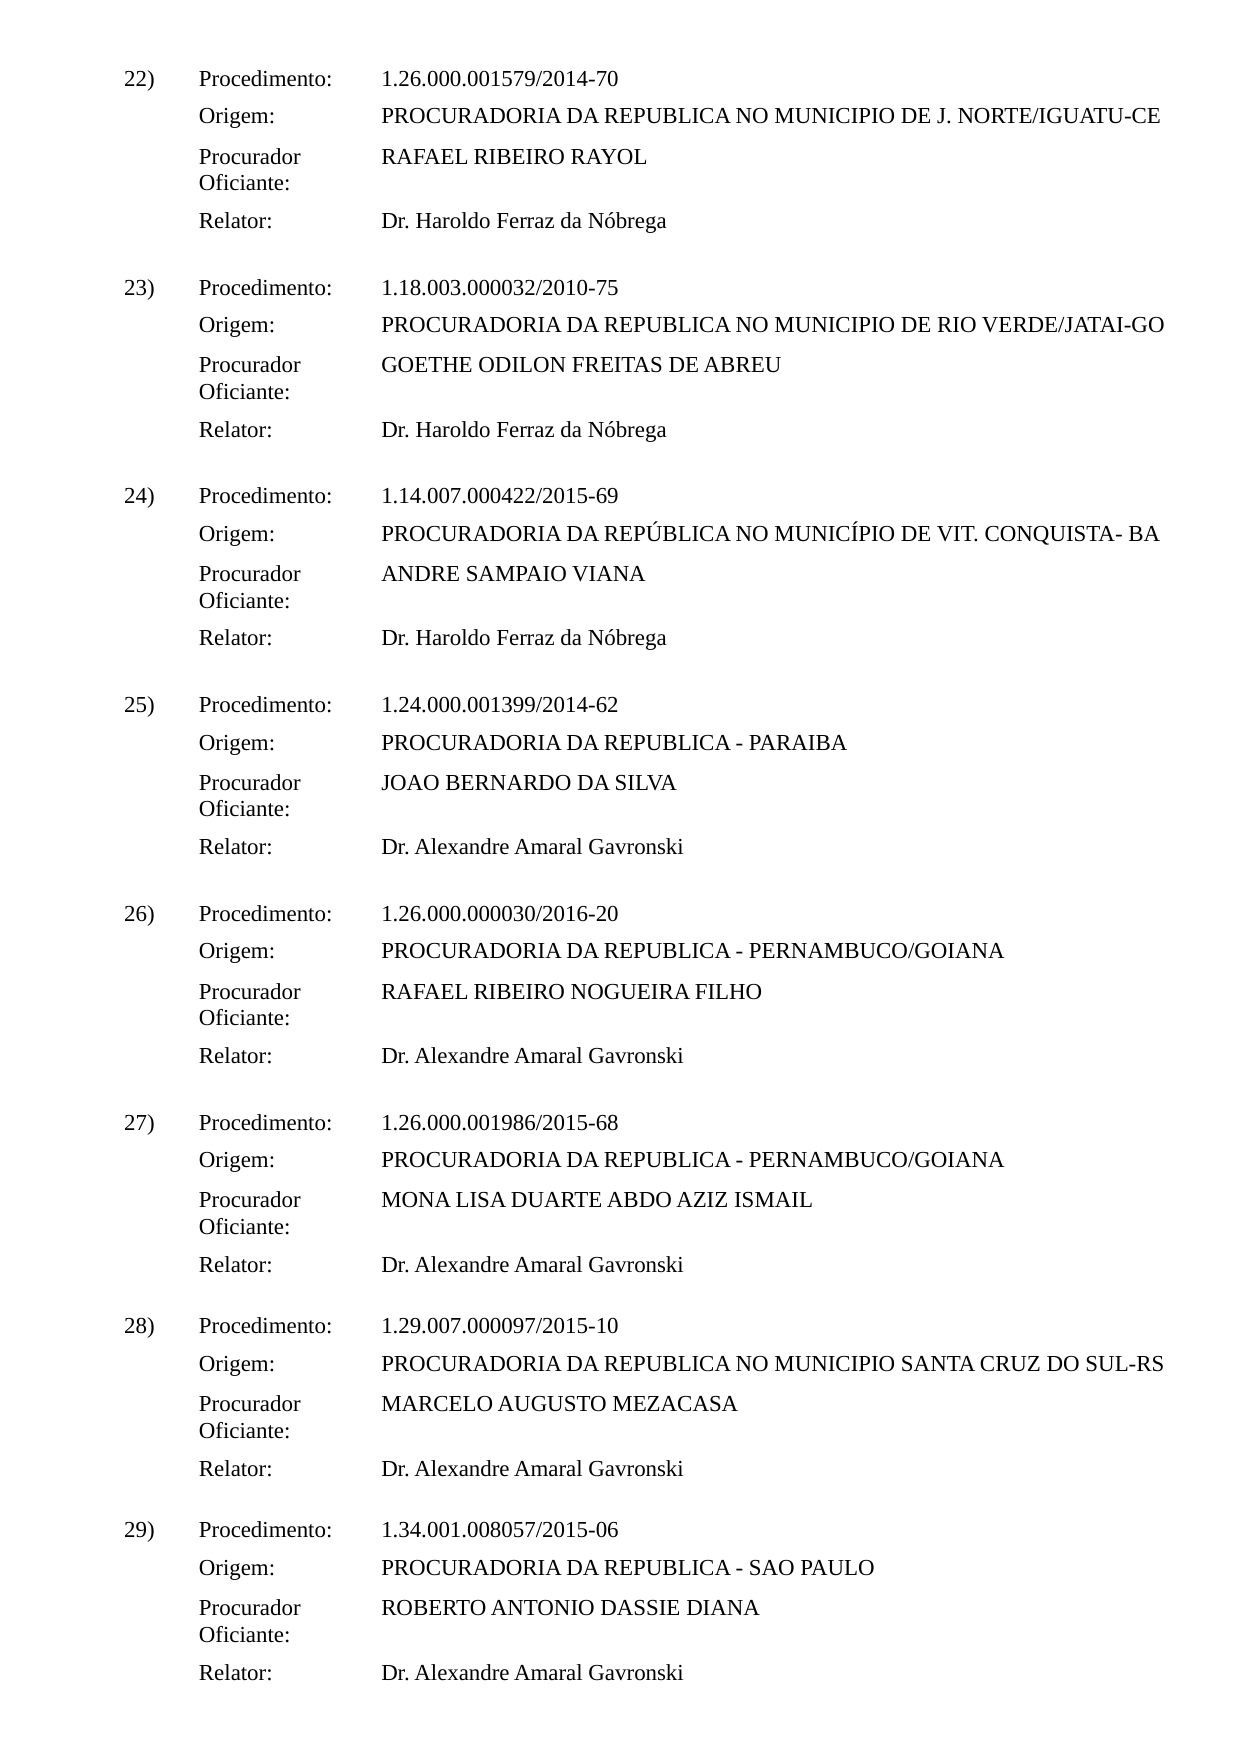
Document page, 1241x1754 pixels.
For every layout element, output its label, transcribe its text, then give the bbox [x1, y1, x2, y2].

table_cell Procurador Oficiante: [193, 346, 375, 410]
table_cell [118, 723, 193, 763]
table_cell [118, 828, 193, 868]
table_cell Dr. Haroldo Ferraz da Nóbrega [375, 201, 1181, 241]
table_cell Procurador Oficiante: [193, 555, 375, 619]
table_header Procedimento: [193, 1103, 375, 1141]
table_cell [118, 514, 193, 554]
table_header 1.34.001.008057/2015-06 [375, 1511, 1181, 1548]
table_cell [118, 1653, 193, 1693]
table_cell MONA LISA DUARTE ABDO AZIZ ISMAIL [375, 1181, 1181, 1245]
table_header Procedimento: [193, 268, 375, 306]
table_header Procedimento: [193, 685, 375, 723]
table_header 22) [118, 59, 193, 97]
table_header 24) [118, 477, 193, 514]
table_cell ANDRE SAMPAIO VIANA [375, 555, 1181, 619]
table_cell [118, 619, 193, 659]
table_cell PROCURADORIA DA REPUBLICA NO MUNICIPIO SANTA CRUZ DO SUL-RS [375, 1345, 1181, 1385]
table_header 1.29.007.000097/2015-10 [375, 1307, 1181, 1344]
table_cell [118, 1589, 193, 1653]
table_cell Origem: [193, 306, 375, 346]
table_cell [118, 346, 193, 410]
table_cell [118, 1345, 193, 1385]
table_cell [118, 306, 193, 346]
table_cell Relator: [193, 1245, 375, 1285]
table_cell [118, 410, 193, 450]
table_cell Relator: [193, 1036, 375, 1076]
table_header Procedimento: [193, 1511, 375, 1548]
table_header 1.14.007.000422/2015-69 [375, 477, 1181, 514]
table_cell RAFAEL RIBEIRO RAYOL [375, 137, 1181, 201]
table_cell [118, 763, 193, 827]
table_cell JOAO BERNARDO DA SILVA [375, 763, 1181, 827]
table_cell GOETHE ODILON FREITAS DE ABREU [375, 346, 1181, 410]
table_cell [118, 201, 193, 241]
table_cell [118, 1385, 193, 1449]
table_cell Relator: [193, 201, 375, 241]
table_header Procedimento: [193, 59, 375, 97]
table_cell [118, 1181, 193, 1245]
table_cell Origem: [193, 723, 375, 763]
table_header 23) [118, 268, 193, 306]
table_cell Dr. Haroldo Ferraz da Nóbrega [375, 410, 1181, 450]
table_cell [118, 1449, 193, 1489]
table_cell Procurador Oficiante: [193, 763, 375, 827]
table_cell Relator: [193, 1449, 375, 1489]
table_header Procedimento: [193, 894, 375, 932]
table_cell PROCURADORIA DA REPUBLICA NO MUNICIPIO DE J. NORTE/IGUATU-CE [375, 97, 1181, 137]
table_cell Procurador Oficiante: [193, 972, 375, 1036]
table_header 1.26.000.001579/2014-70 [375, 59, 1181, 97]
table_cell Origem: [193, 932, 375, 972]
table_cell Origem: [193, 1549, 375, 1589]
table_cell Origem: [193, 514, 375, 554]
table_cell Relator: [193, 1653, 375, 1693]
table_cell PROCURADORIA DA REPUBLICA - SAO PAULO [375, 1549, 1181, 1589]
table_cell PROCURADORIA DA REPÚBLICA NO MUNICÍPIO DE VIT. CONQUISTA- BA [375, 514, 1181, 554]
table_cell Relator: [193, 619, 375, 659]
table_cell Dr. Alexandre Amaral Gavronski [375, 1036, 1181, 1076]
table_header 29) [118, 1511, 193, 1548]
table_cell PROCURADORIA DA REPUBLICA - PERNAMBUCO/GOIANA [375, 932, 1181, 972]
table_cell Relator: [193, 828, 375, 868]
table_cell ROBERTO ANTONIO DASSIE DIANA [375, 1589, 1181, 1653]
table_cell Dr. Alexandre Amaral Gavronski [375, 1449, 1181, 1489]
table_cell Relator: [193, 410, 375, 450]
table_cell [118, 972, 193, 1036]
table_header Procedimento: [193, 1307, 375, 1344]
table_header 25) [118, 685, 193, 723]
table_header 1.26.000.001986/2015-68 [375, 1103, 1181, 1141]
table_cell [118, 1141, 193, 1181]
table_cell [118, 555, 193, 619]
table_header 27) [118, 1103, 193, 1141]
table_cell MARCELO AUGUSTO MEZACASA [375, 1385, 1181, 1449]
table_cell Procurador Oficiante: [193, 1589, 375, 1653]
table_cell [118, 97, 193, 137]
table_header 1.24.000.001399/2014-62 [375, 685, 1181, 723]
table_cell [118, 1245, 193, 1285]
table_cell PROCURADORIA DA REPUBLICA - PARAIBA [375, 723, 1181, 763]
table_cell Procurador Oficiante: [193, 1181, 375, 1245]
table_header 1.26.000.000030/2016-20 [375, 894, 1181, 932]
table_cell Origem: [193, 1141, 375, 1181]
table_cell [118, 137, 193, 201]
table_header Procedimento: [193, 477, 375, 514]
table_cell [118, 1549, 193, 1589]
table_cell Dr. Alexandre Amaral Gavronski [375, 1245, 1181, 1285]
table_cell Procurador Oficiante: [193, 137, 375, 201]
table_cell Dr. Alexandre Amaral Gavronski [375, 1653, 1181, 1693]
table_cell RAFAEL RIBEIRO NOGUEIRA FILHO [375, 972, 1181, 1036]
table_cell Dr. Alexandre Amaral Gavronski [375, 828, 1181, 868]
table_cell PROCURADORIA DA REPUBLICA NO MUNICIPIO DE RIO VERDE/JATAI-GO [375, 306, 1181, 346]
table_cell [118, 932, 193, 972]
table_cell PROCURADORIA DA REPUBLICA - PERNAMBUCO/GOIANA [375, 1141, 1181, 1181]
table_cell Dr. Haroldo Ferraz da Nóbrega [375, 619, 1181, 659]
table_cell Origem: [193, 1345, 375, 1385]
table_cell Origem: [193, 97, 375, 137]
table_header 28) [118, 1307, 193, 1344]
table_header 26) [118, 894, 193, 932]
table_cell Procurador Oficiante: [193, 1385, 375, 1449]
table_cell [118, 1036, 193, 1076]
table_header 1.18.003.000032/2010-75 [375, 268, 1181, 306]
